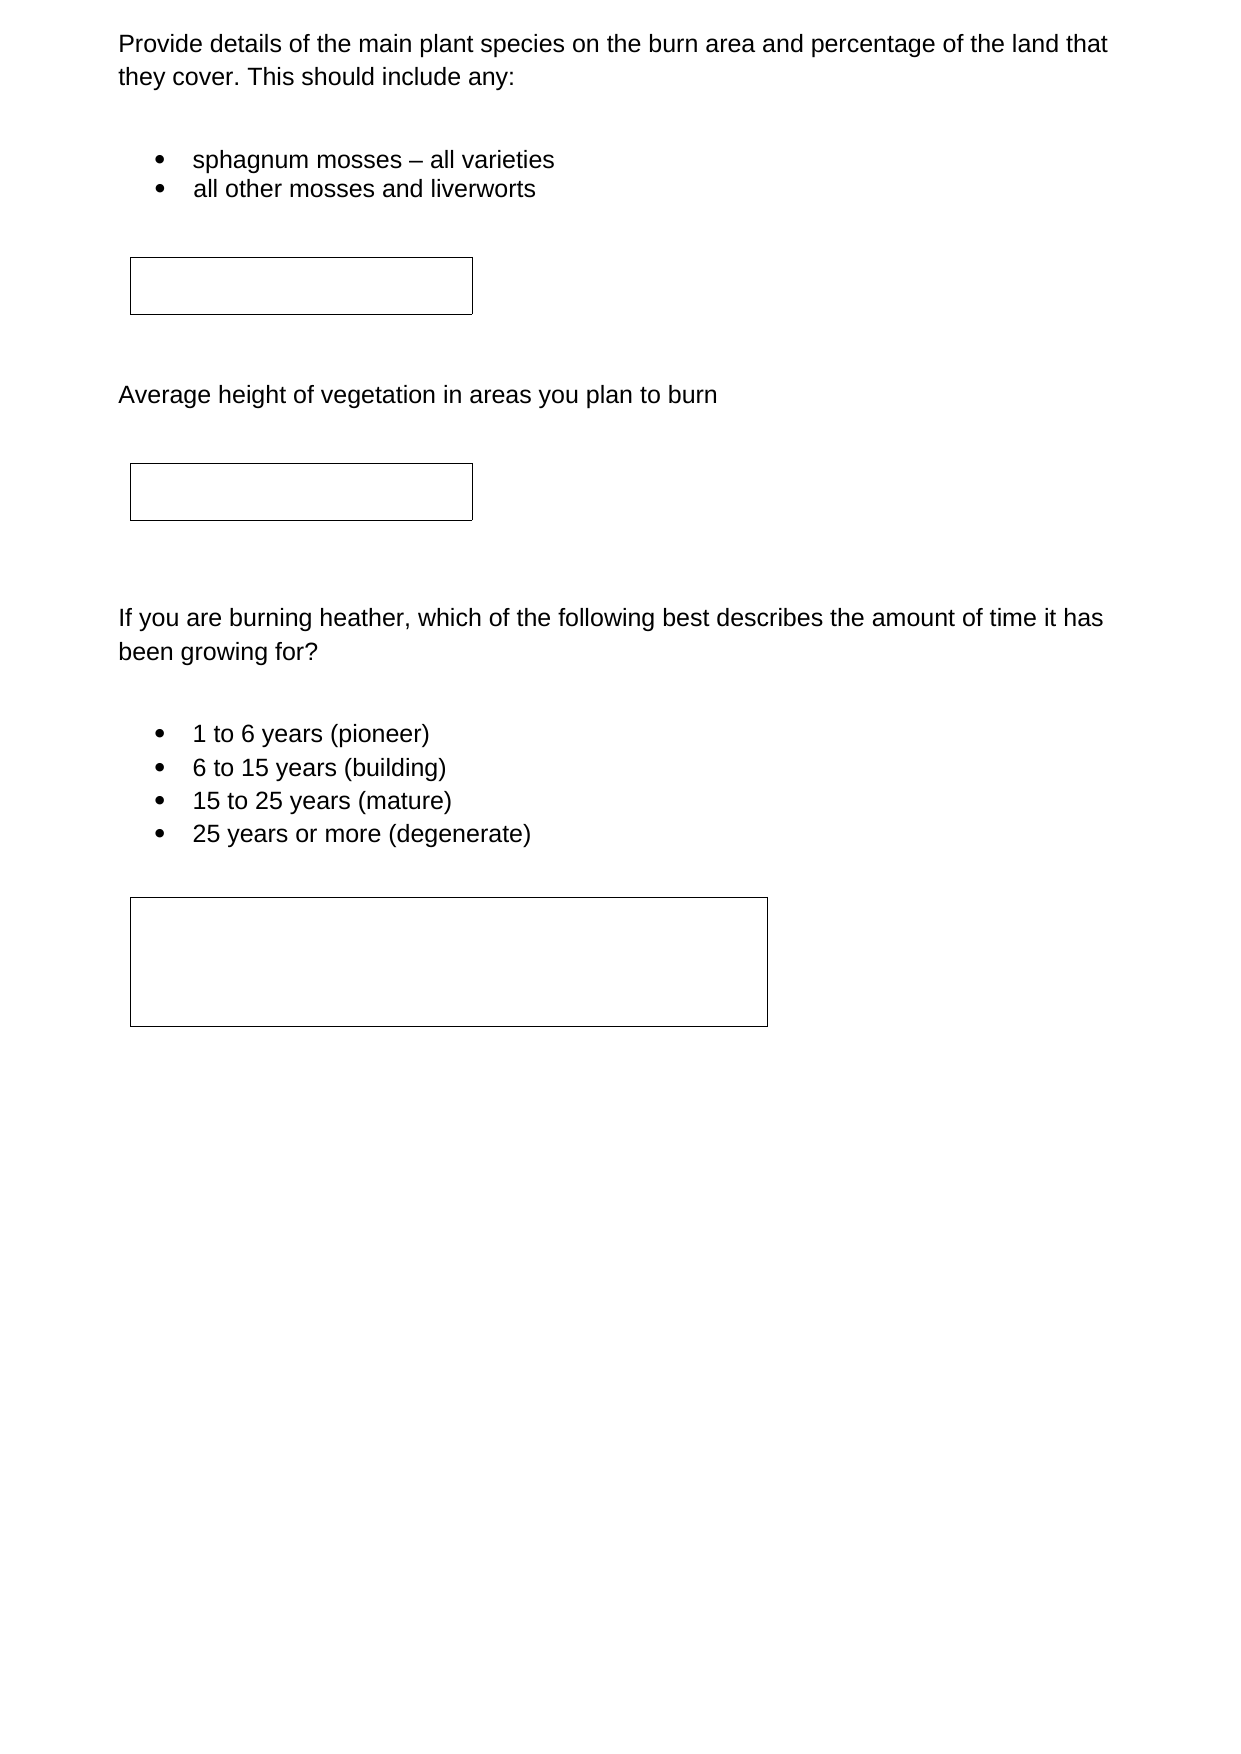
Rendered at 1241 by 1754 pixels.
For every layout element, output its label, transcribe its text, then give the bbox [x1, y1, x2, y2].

list 25 years or more (degenerate) [155, 819, 1122, 848]
list all other mosses and liverworts [156, 174, 1122, 202]
list 1 to 6 years (pioneer) [155, 719, 1122, 748]
list 15 to 25 years (mature) [155, 786, 1122, 814]
list sphagnum mosses – all varieties [155, 145, 1122, 174]
list 6 to 15 years (building) [155, 753, 1122, 781]
text Average height of vegetation in areas you plan to burn [118, 314, 1122, 409]
text Provide details of the main plant species on the burn area and percentage of the land that they cover. This should include any: [118, 29, 1122, 91]
text If you are burning heather, which of the following best describes the amount of time it has been growing for? [118, 603, 1122, 665]
